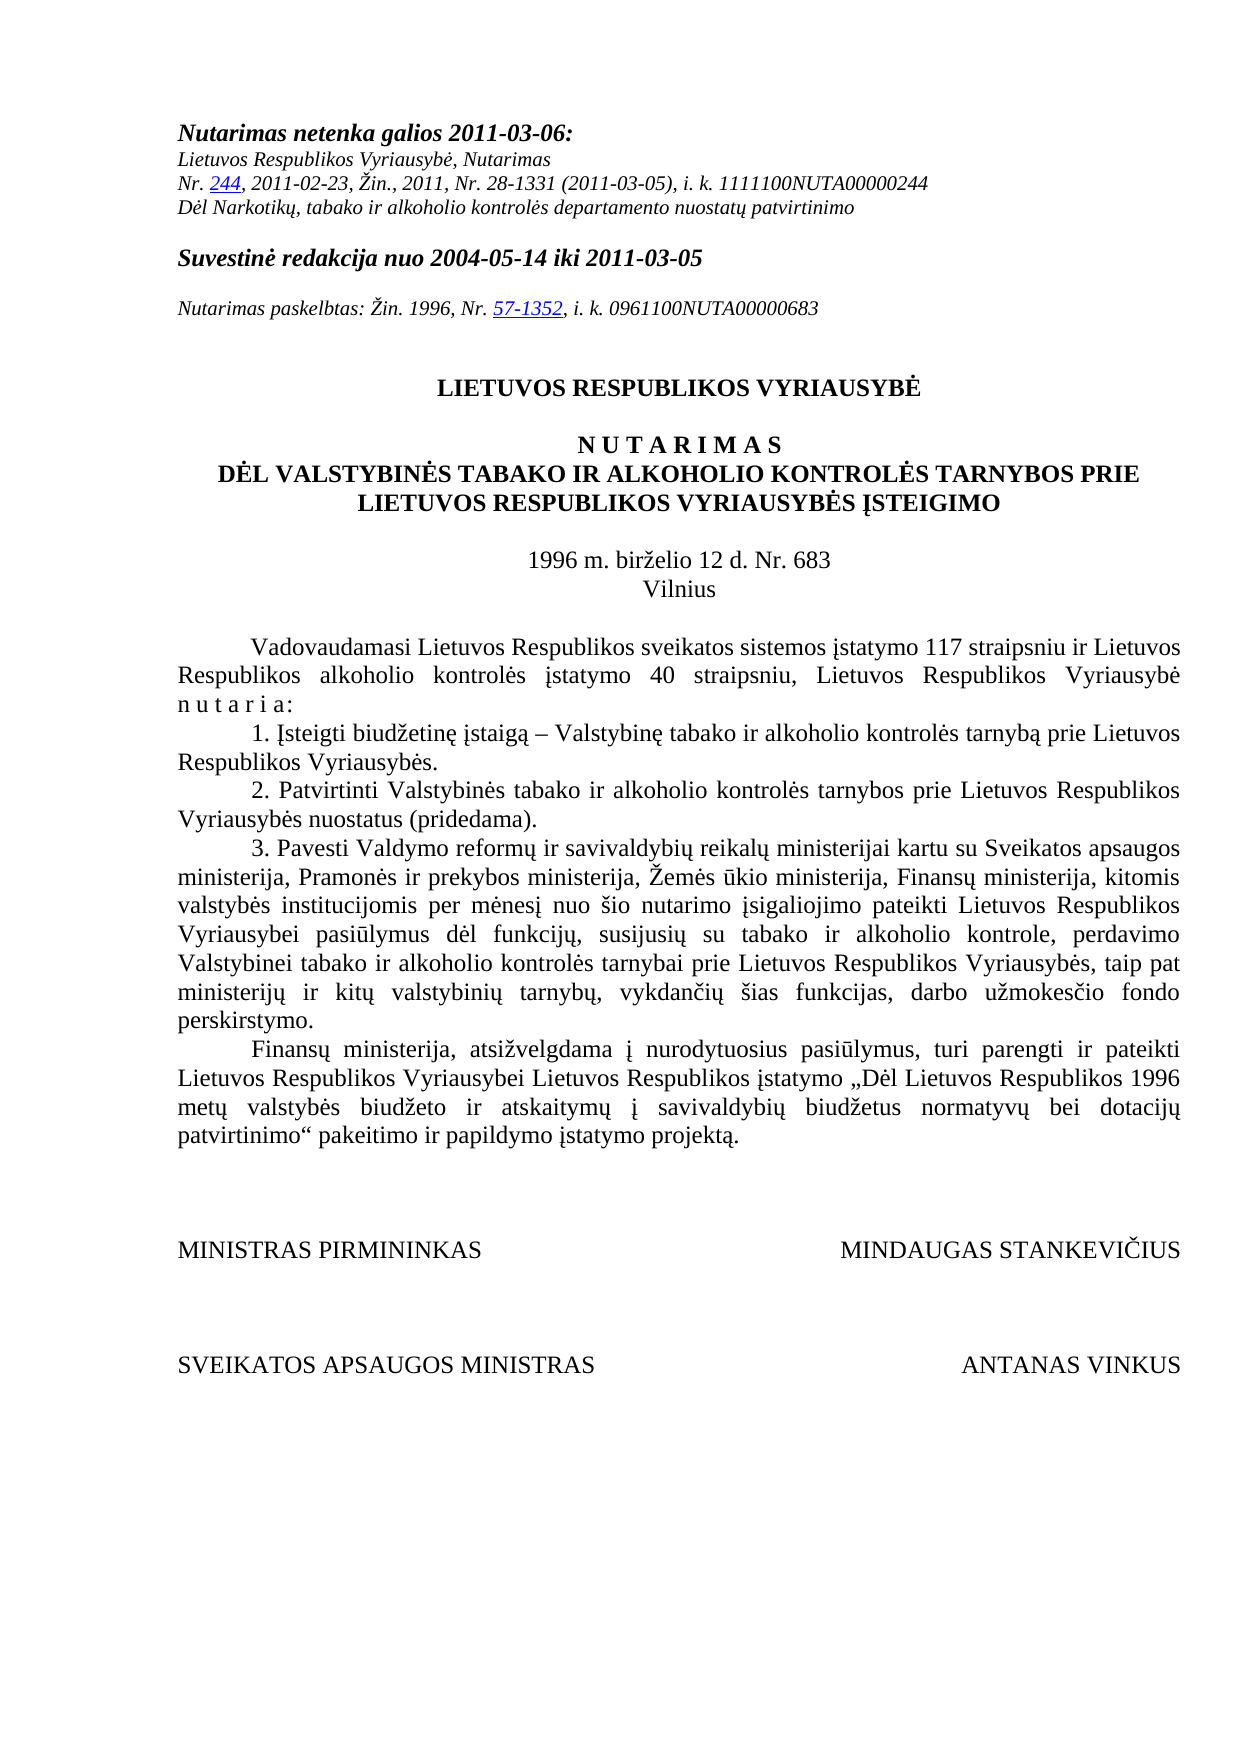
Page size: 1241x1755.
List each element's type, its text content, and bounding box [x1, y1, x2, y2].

text Dėl Narkotikų, tabako ir alkoholio kontrolės departamento nuostatų patvirtinimo [177, 195, 1181, 219]
text 3. Pavesti Valdymo reformų ir savivaldybių reikalų ministerijai kartu su Sveikatos apsaugos ministerija, Pramonės ir prekybos ministerija, Žemės ūkio ministerija, Finansų ministerija, kitomis valstybės institucijomis per mėnesį nuo šio nutarimo įsigaliojimo pateikti Lietuvos Respublikos Vyriausybei pasiūlymus dėl funkcijų, susijusių su tabako ir alkoholio kontrole, perdavimo Valstybinei tabako ir alkoholio kontrolės tarnybai prie Lietuvos Respublikos Vyriausybės, taip pat ministerijų ir kitų valstybinių tarnybų, vykdančių šias funkcijas, darbo užmokesčio fondo perskirstymo. [177, 833, 1181, 1034]
text N U T A R I M A S [177, 430, 1181, 459]
text LIETUVOS RESPUBLIKOS VYRIAUSYBĖ [177, 373, 1181, 402]
text Vadovaudamasi Lietuvos Respublikos sveikatos sistemos įstatymo 117 straipsniu ir Lietuvos Respublikos alkoholio kontrolės įstatymo 40 straipsniu, Lietuvos Respublikos Vyriausybė nutaria: [177, 632, 1181, 718]
text Finansų ministerija, atsižvelgdama į nurodytuosius pasiūlymus, turi parengti ir pateikti Lietuvos Respublikos Vyriausybei Lietuvos Respublikos įstatymo „Dėl Lietuvos Respublikos 1996 metų valstybės biudžeto ir atskaitymų į savivaldybių biudžetus normatyvų bei dotacijų patvirtinimo“ pakeitimo ir papildymo įstatymo projektą. [177, 1034, 1181, 1149]
text DĖL VALSTYBINĖS TABAKO IR ALKOHOLIO KONTROLĖS TARNYBOS PRIE LIETUVOS RESPUBLIKOS VYRIAUSYBĖS ĮSTEIGIMO [177, 459, 1181, 517]
text Vilnius [177, 574, 1181, 603]
text Lietuvos Respublikos Vyriausybė, Nutarimas [177, 147, 1181, 171]
text Nutarimas paskelbtas: Žin. 1996, Nr. 57-1352, i. k. 0961100NUTA00000683 [177, 296, 1181, 320]
text Suvestinė redakcija nuo 2004-05-14 iki 2011-03-05 [177, 243, 1181, 272]
text MINISTRAS PIRMININKAS MINDAUGAS STANKEVIČIUS [177, 1235, 1181, 1264]
text 1. Įsteigti biudžetinę įstaigą – Valstybinę tabako ir alkoholio kontrolės tarnybą prie Lietuvos Respublikos Vyriausybės. [177, 718, 1181, 775]
text 1996 m. birželio 12 d. Nr. 683 [177, 545, 1181, 574]
text Nr. 244, 2011-02-23, Žin., 2011, Nr. 28-1331 (2011-03-05), i. k. 1111100NUTA00000244 [177, 171, 1181, 195]
text 2. Patvirtinti Valstybinės tabako ir alkoholio kontrolės tarnybos prie Lietuvos Respublikos Vyriausybės nuostatus (pridedama). [177, 775, 1181, 833]
text SVEIKATOS APSAUGOS MINISTRAS ANTANAS VINKUS [177, 1350, 1181, 1379]
text Nutarimas netenka galios 2011-03-06: [177, 118, 1181, 147]
